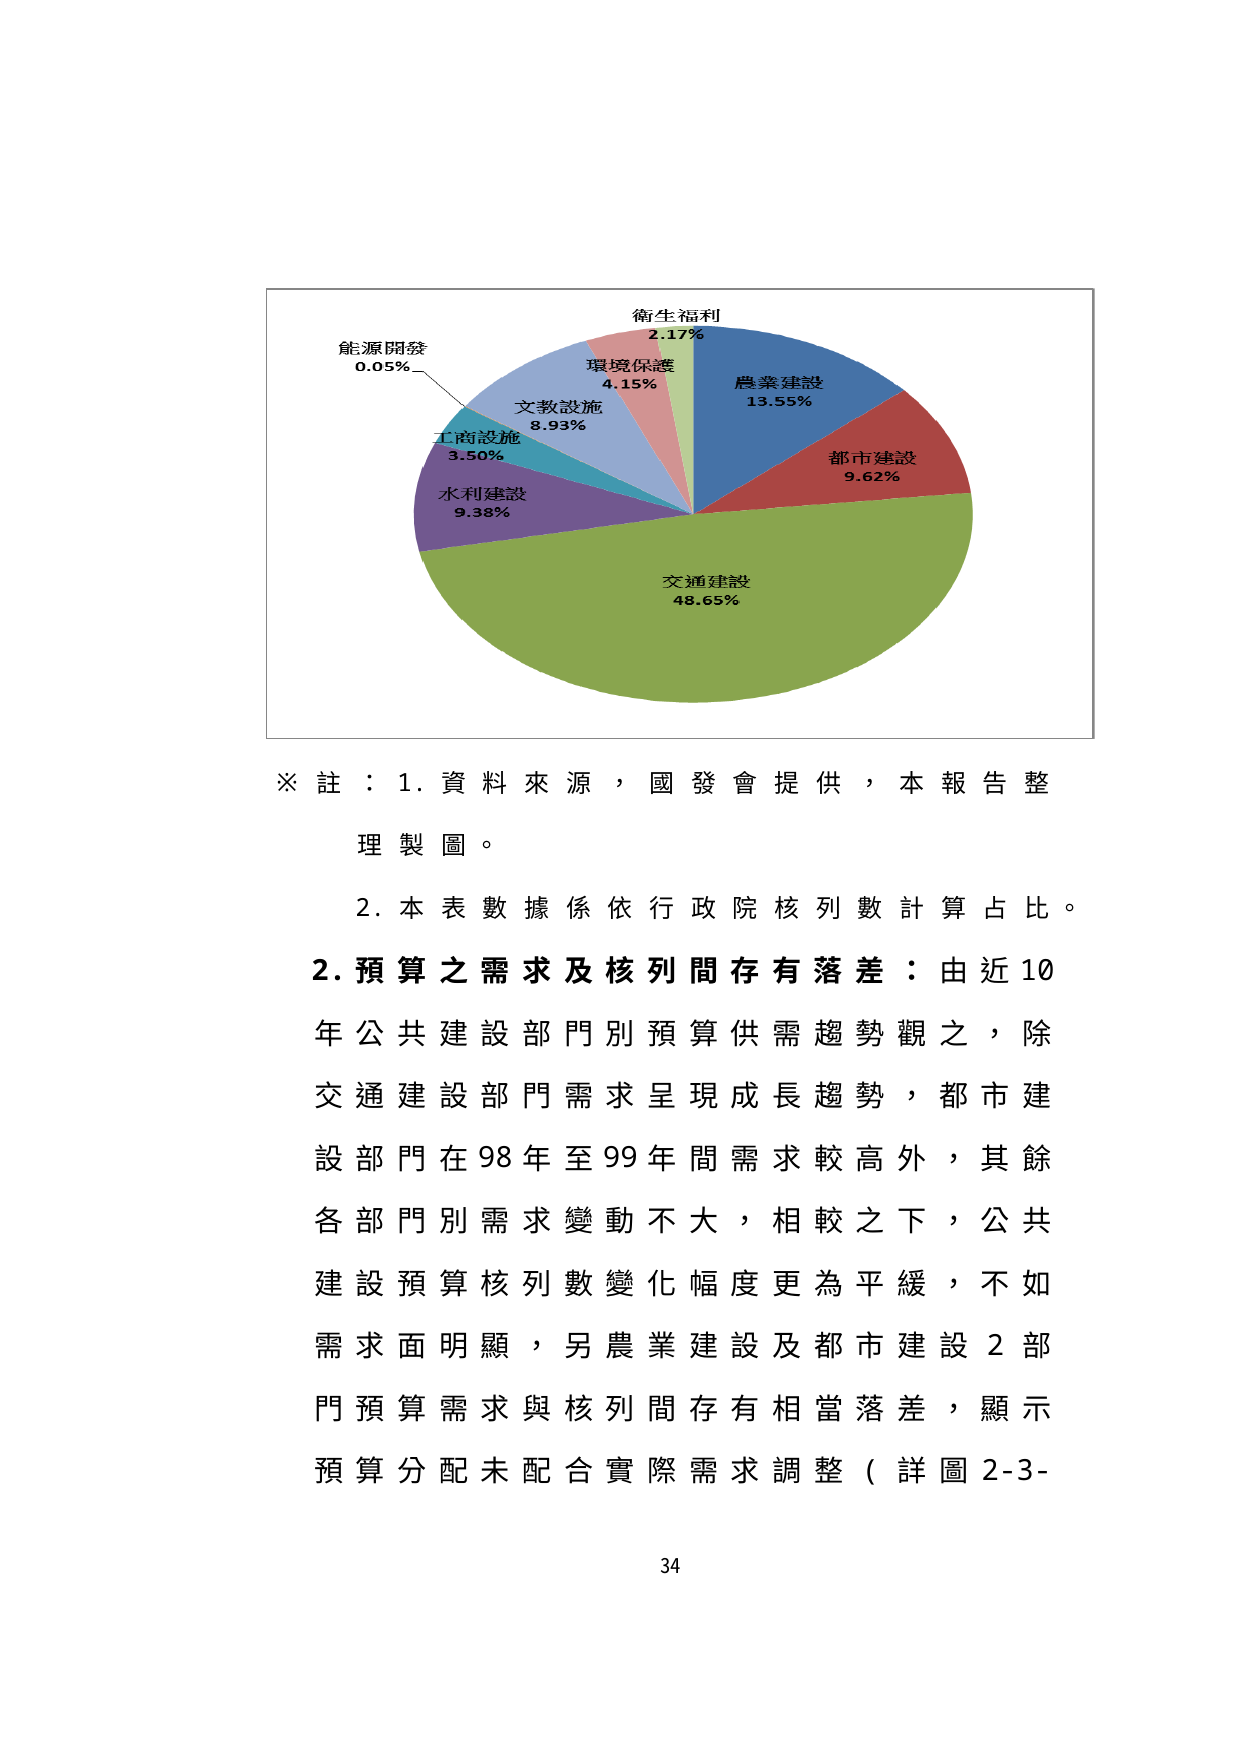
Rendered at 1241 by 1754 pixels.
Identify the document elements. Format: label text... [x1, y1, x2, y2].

text 2.本表數據係依行政院核列數計算占比。 [317, 865, 1058, 927]
text 2.預算之需求及核列間存有落差：由近10年公共建設部門別預算供需趨勢觀之，除交通建設部門需求呈現成長趨勢，都市建設部門在98年至99年間需求較高外，其餘各部門別需求變動不大，相較之下，公共建設預算核列數變化幅度更為平緩，不如需求面明顯，另農業建設及都市建設2部門預算需求與核列間存有相當落差，顯示預算分配未配合實際需求調整(詳圖2-3- [271, 927, 1058, 1490]
text ※註：1.資料來源，國發會提供，本報告整理製圖。 [241, 740, 1058, 865]
